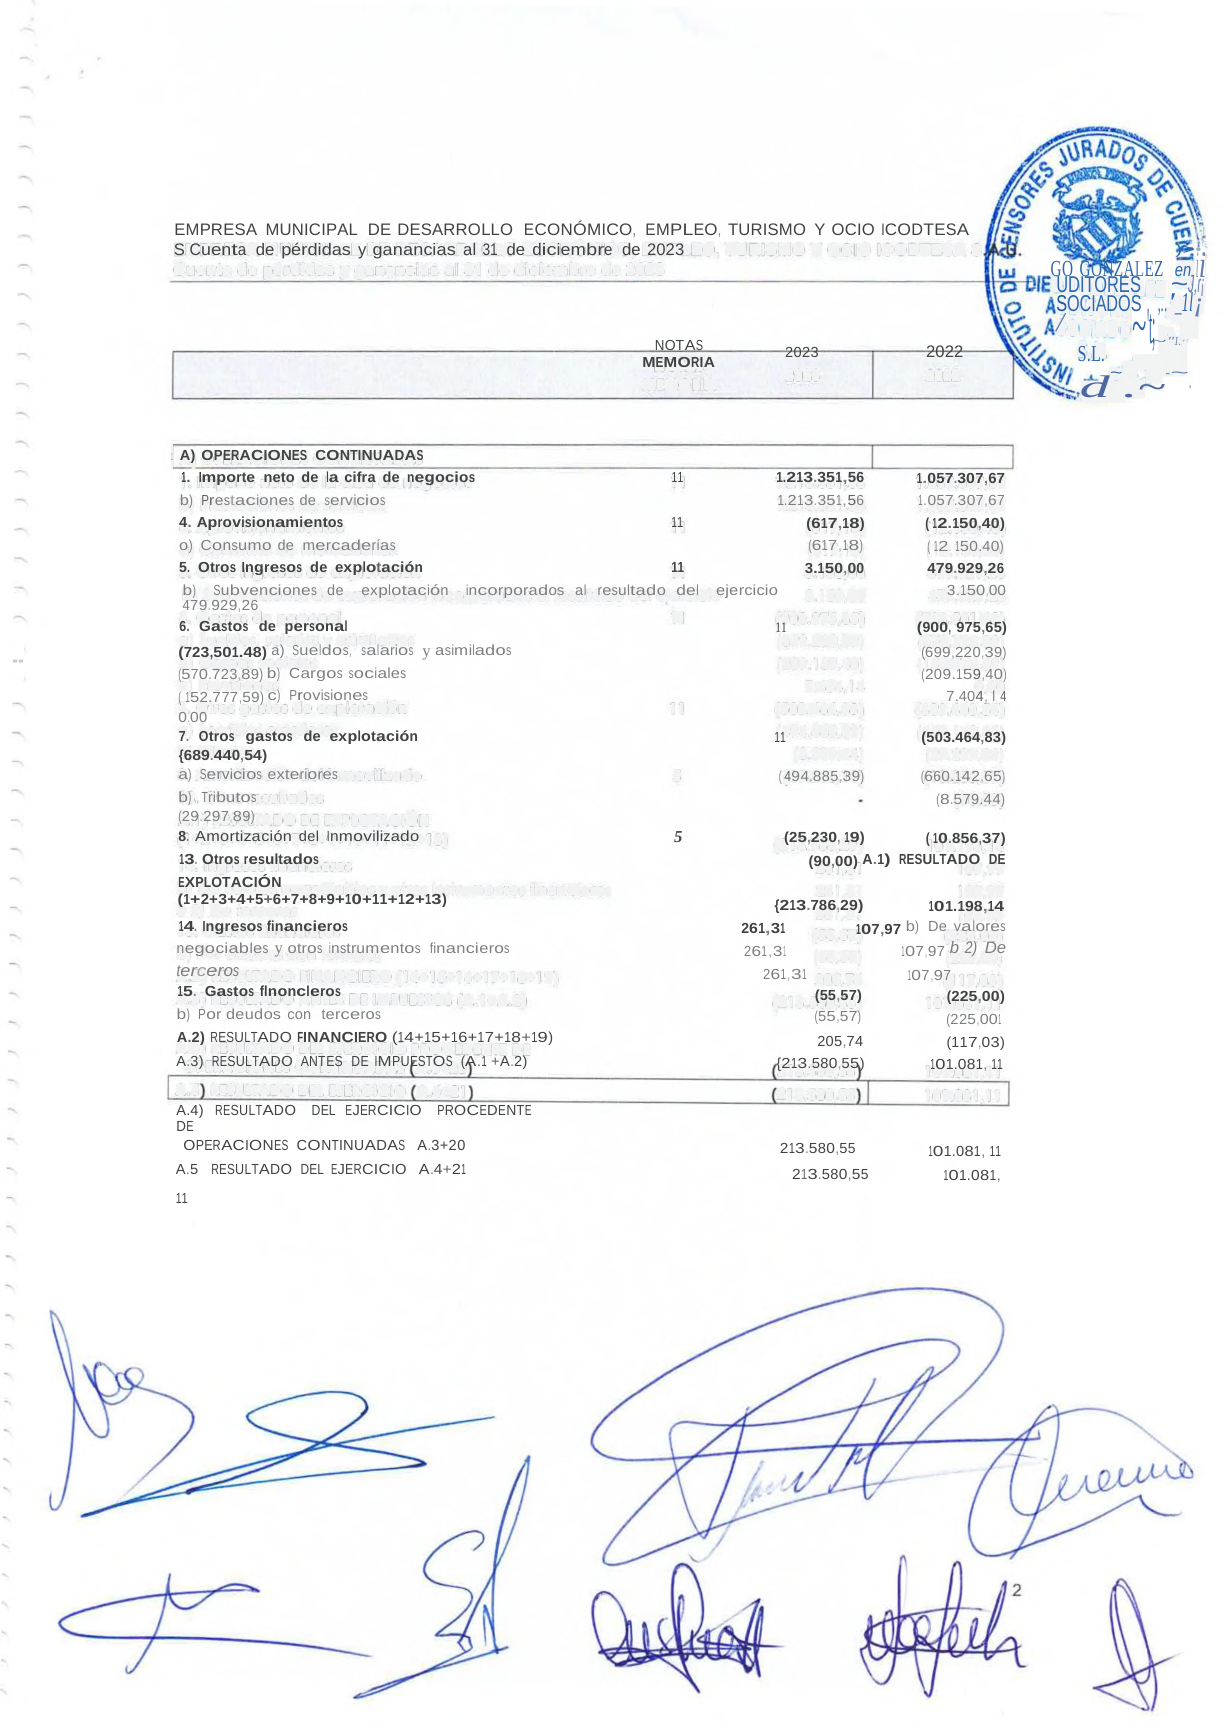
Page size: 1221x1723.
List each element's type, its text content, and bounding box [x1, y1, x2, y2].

text ~'t;Y. [1132, 302, 1158, 354]
text ii [1196, 247, 1205, 284]
text -- [12, 641, 24, 679]
